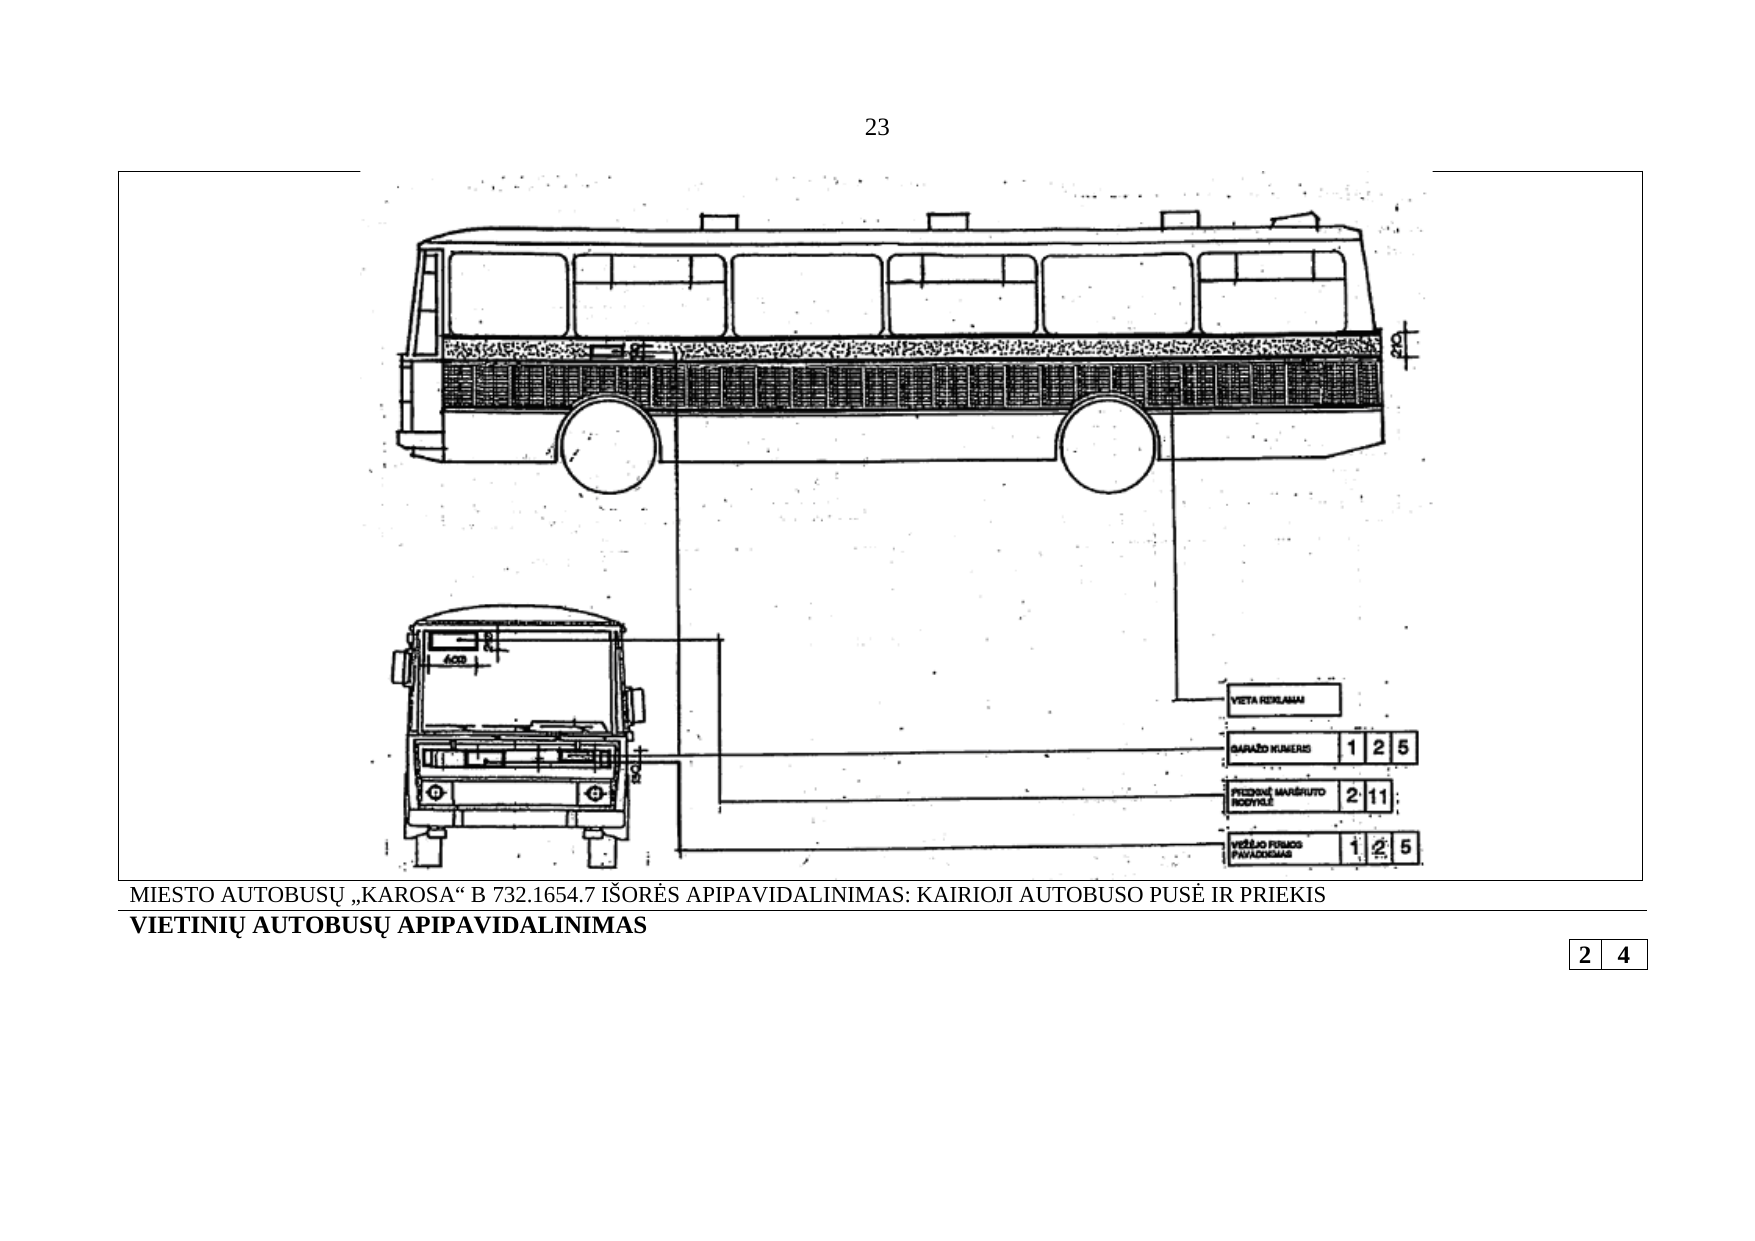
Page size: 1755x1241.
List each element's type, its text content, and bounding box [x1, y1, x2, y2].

table_cell 2 [1570, 940, 1601, 969]
table_cell 4 [1602, 940, 1647, 969]
table_header [1643, 171, 1647, 880]
table_cell [1570, 911, 1601, 939]
table_cell [1601, 911, 1647, 939]
table_header [119, 172, 360, 880]
table_cell [1642, 880, 1647, 909]
table_cell VIETINIŲ AUTOBUSŲ APIPAVIDALINIMAS [118, 911, 1570, 969]
table_cell MIESTO AUTOBUSŲ „KAROSA“ B 732.1654.7 IŠORĖS APIPAVIDALINIMAS: KAIRIOJI AUTOBUSO PUSĖ IR PRIEKIS [118, 881, 1642, 909]
table_header [1433, 172, 1642, 880]
